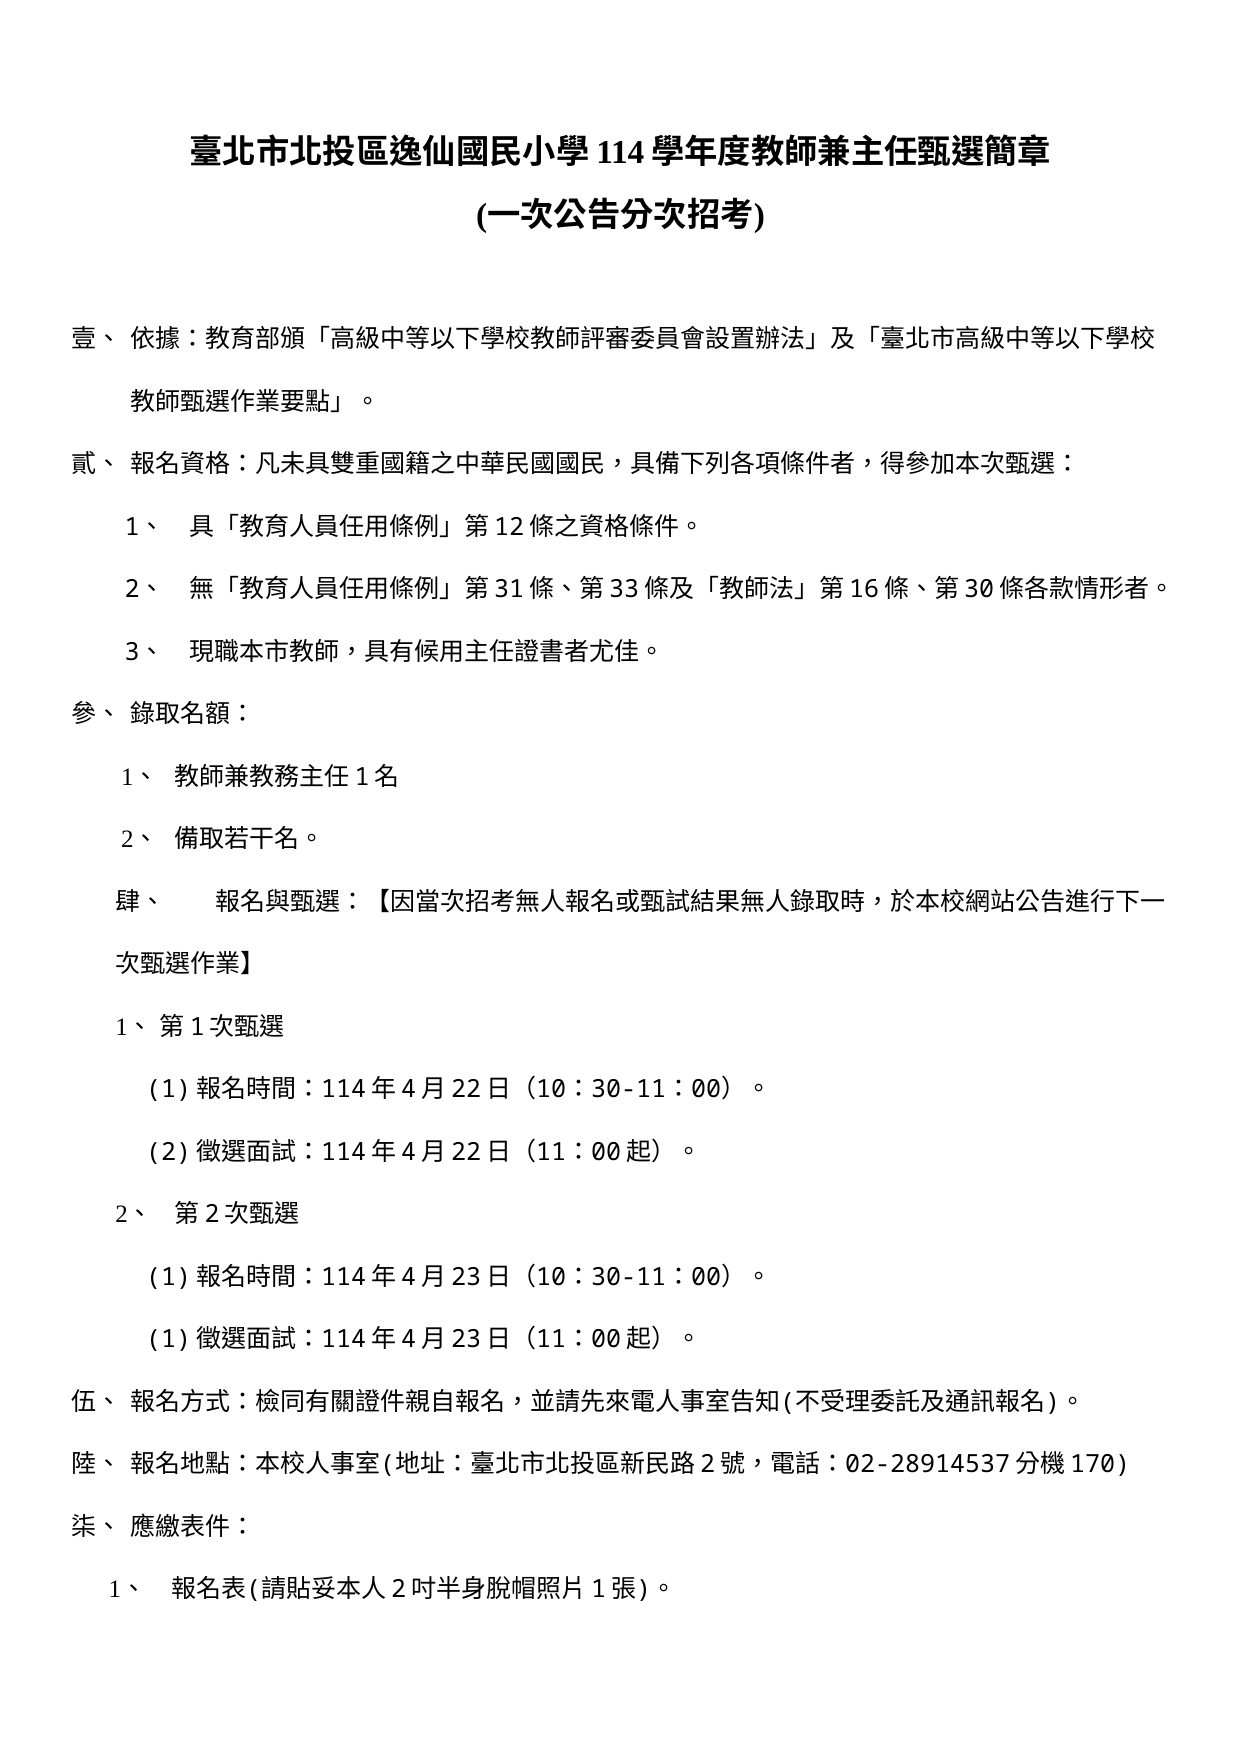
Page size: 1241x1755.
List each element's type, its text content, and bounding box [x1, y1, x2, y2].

list 無「教育人員任用條例」第31條、第33條及「教師法」第16條、第30條各款情形者。 [124, 545, 1169, 608]
list 報名地點：本校人事室(地址：臺北市北投區新民路2號，電話：02-28914537分機170) [71, 1420, 1169, 1483]
list 教師兼教務主任1名 [121, 733, 1169, 795]
list 報名方式：檢同有關證件親自報名，並請先來電人事室告知(不受理委託及通訊報名)。 [71, 1358, 1169, 1420]
text (一次公告分次招考) [71, 170, 1169, 233]
list 報名時間：114年4月23日（10：30-11：00）。 [146, 1233, 1169, 1295]
list 報名與甄選：【因當次招考無人報名或甄試結果無人錄取時，於本校網站公告進行下一次甄選作業】 [115, 858, 1169, 983]
text 臺北市北投區逸仙國民小學114學年度教師兼主任甄選簡章 [71, 108, 1169, 170]
list 報名資格：凡未具雙重國籍之中華民國國民，具備下列各項條件者，得參加本次甄選： [71, 420, 1169, 483]
list 備取若干名。 [121, 795, 1169, 858]
list 徵選面試：114年4月23日（11：00起）。 [146, 1295, 1169, 1358]
list 第1次甄選 [115, 983, 1169, 1045]
list 徵選面試：114年4月22日（11：00起）。 [146, 1108, 1169, 1170]
list 報名時間：114年4月22日（10：30-11：00）。 [146, 1045, 1169, 1108]
list 現職本市教師，具有候用主任證書者尤佳。 [124, 608, 1169, 670]
list 應繳表件： [71, 1483, 1169, 1545]
list 具「教育人員任用條例」第12條之資格條件。 [124, 483, 1169, 545]
list 報名表(請貼妥本人2吋半身脫帽照片1張)。 [108, 1545, 1169, 1608]
list 依據：教育部頒「高級中等以下學校教師評審委員會設置辦法」及「臺北市高級中等以下學校教師甄選作業要點」。 [71, 295, 1169, 420]
list 第2次甄選 [115, 1170, 1169, 1233]
list 錄取名額： [71, 670, 1169, 733]
